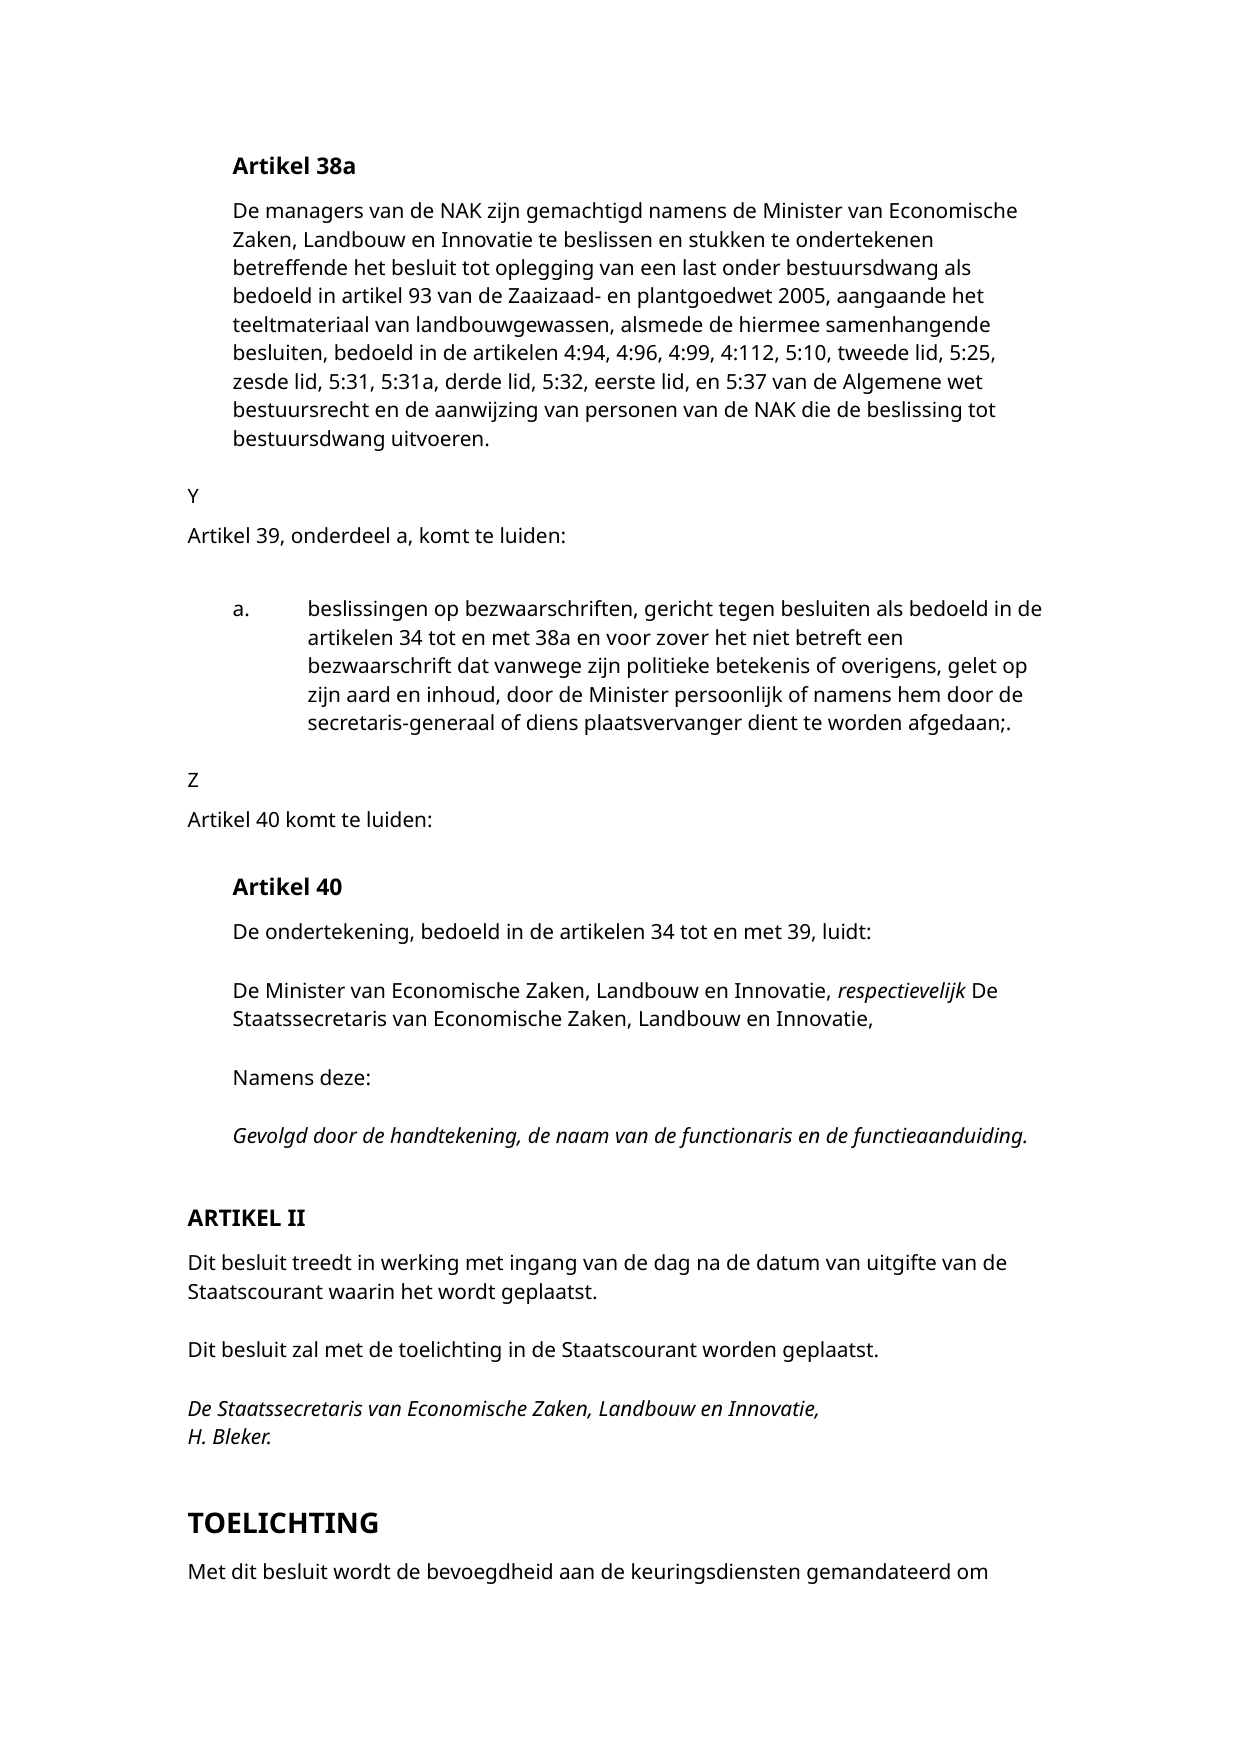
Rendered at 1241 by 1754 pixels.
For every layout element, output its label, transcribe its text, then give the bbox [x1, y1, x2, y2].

list beslissingen op bezwaarschriften, gericht tegen besluiten als bedoeld in de artikelen 34 tot en met 38a en voor zover het niet betreft een bezwaarschrift dat vanwege zijn politieke betekenis of overigens, gelet op zijn aard en inhoud, door de Minister persoonlijk of namens hem door de secretaris-generaal of diens plaatsvervanger dient te worden afgedaan;. [232, 594, 1053, 737]
text De managers van de NAK zijn gemachtigd namens de Minister van Economische Zaken, Landbouw en Innovatie te beslissen en stukken te ondertekenen betreffende het besluit tot oplegging van een last onder bestuursdwang als bedoeld in artikel 93 van de Zaaizaad- en plantgoedwet 2005, aangaande het teeltmateriaal van landbouwgewassen, alsmede de hiermee samenhangende besluiten, bedoeld in de artikelen 4:94, 4:96, 4:99, 4:112, 5:10, tweede lid, 5:25, zesde lid, 5:31, 5:31a, derde lid, 5:32, eerste lid, en 5:37 van de Algemene wet bestuursrecht en de aanwijzing van personen van de NAK die de beslissing tot bestuursdwang uitvoeren. [232, 196, 1053, 452]
text Artikel 39, onderdeel a, komt te luiden: [187, 521, 1053, 549]
text De ondertekening, bedoeld in de artikelen 34 tot en met 39, luidt: [232, 917, 1053, 946]
text De Minister van Economische Zaken, Landbouw en Innovatie, respectievelijk De Staatssecretaris van Economische Zaken, Landbouw en Innovatie, [232, 976, 1053, 1033]
text H. Bleker. [187, 1422, 1053, 1451]
subtitle Artikel 38a [232, 150, 1053, 181]
text Dit besluit zal met de toelichting in de Staatscourant worden geplaatst. [187, 1335, 1053, 1364]
text Z [187, 767, 1053, 793]
subtitle ARTIKEL II [187, 1202, 1053, 1233]
text Dit besluit treedt in werking met ingang van de dag na de datum van uitgifte van de Staatscourant waarin het wordt geplaatst. [187, 1248, 1053, 1305]
text Gevolgd door de handtekening, de naam van de functionaris en de functieaanduiding. [232, 1121, 1053, 1150]
text Met dit besluit wordt de bevoegdheid aan de keuringsdiensten gemandateerd om [187, 1557, 1053, 1585]
subtitle Artikel 40 [232, 871, 1053, 902]
text Artikel 40 komt te luiden: [187, 805, 1053, 834]
subtitle TOELICHTING [187, 1503, 1053, 1542]
text Namens deze: [232, 1063, 1053, 1091]
text De Staatssecretaris van Economische Zaken, Landbouw en Innovatie, [187, 1394, 1053, 1422]
text Y [187, 482, 1053, 509]
